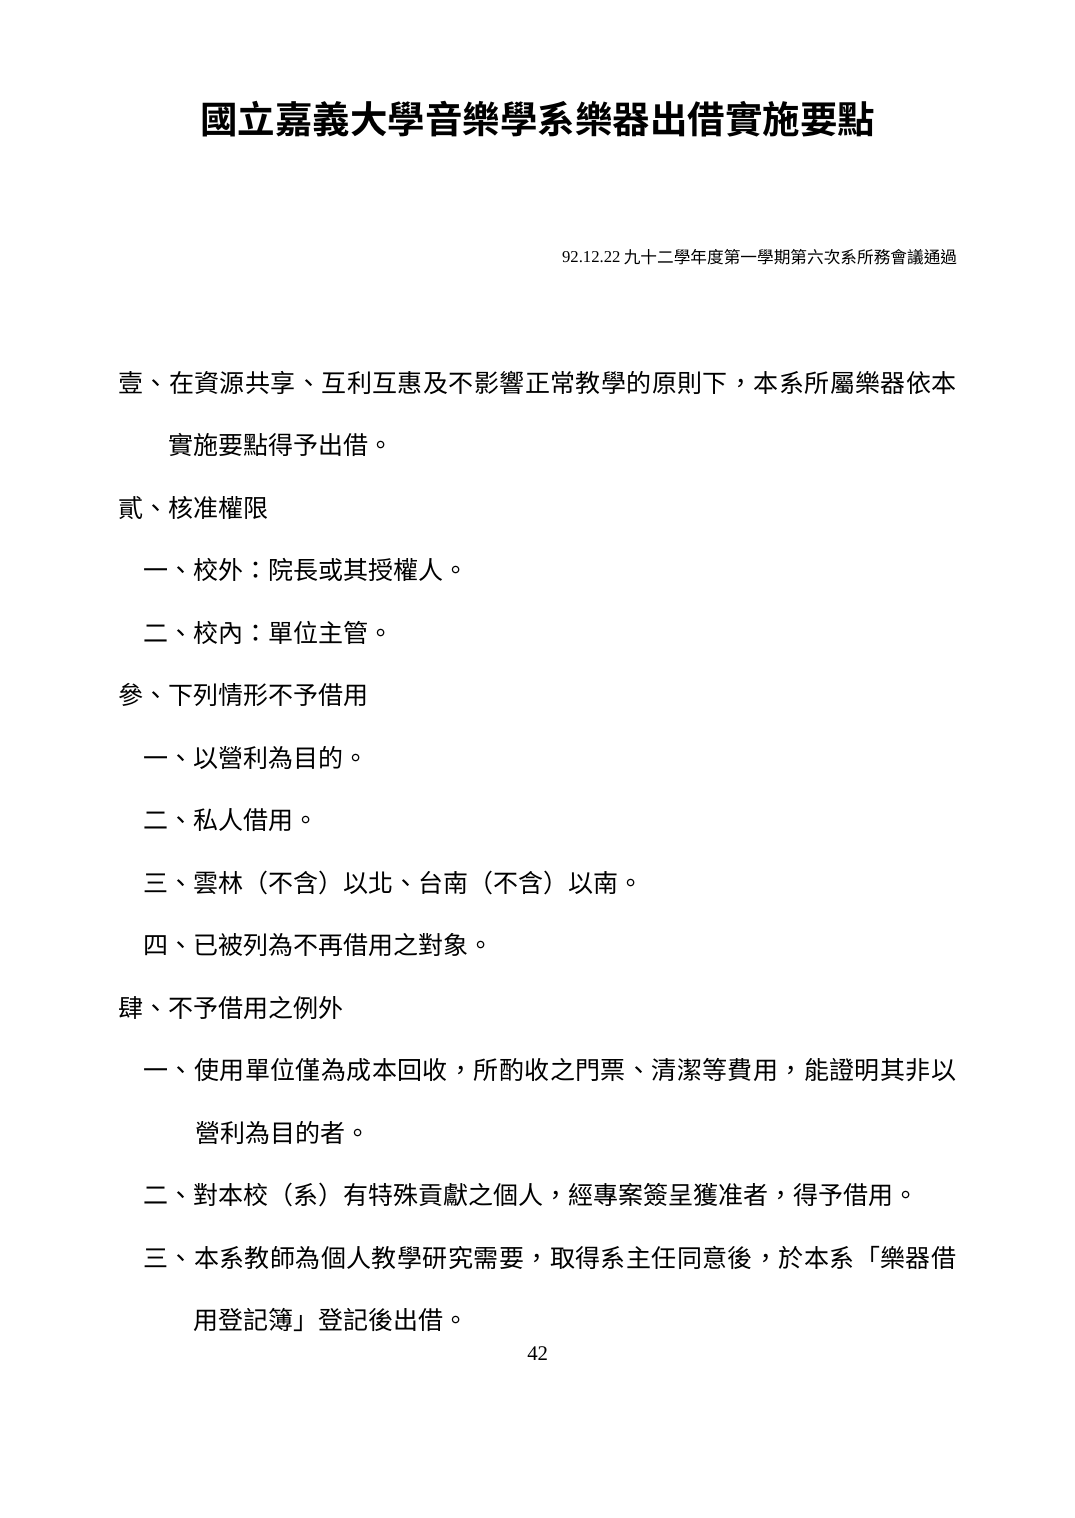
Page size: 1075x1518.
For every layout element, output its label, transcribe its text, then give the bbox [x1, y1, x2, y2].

text 一、使用單位僅為成本回收，所酌收之門票、清潔等費用，能證明其非以營利為目的者。 [143, 1027, 957, 1152]
text 四、已被列為不再借用之對象。 [118, 902, 957, 964]
text 二、校內：單位主管。 [118, 589, 957, 652]
text 92.12.22九十二學年度第一學期第六次系所務會議通過 [118, 214, 957, 277]
text 國立嘉義大學音樂學系樂器出借實施要點 [118, 89, 957, 144]
text 一、以營利為目的。 [118, 714, 957, 777]
text 貳、核准權限 [118, 464, 957, 527]
text 二、私人借用。 [118, 777, 957, 839]
text 參、下列情形不予借用 [118, 652, 957, 714]
text 壹、在資源共享、互利互惠及不影響正常教學的原則下，本系所屬樂器依本實施要點得予出借。 [118, 339, 957, 464]
text 二、對本校（系）有特殊貢獻之個人，經專案簽呈獲准者，得予借用。 [143, 1152, 957, 1214]
text 三、本系教師為個人教學研究需要，取得系主任同意後，於本系「樂器借用登記簿」登記後出借。 [143, 1214, 957, 1339]
text 一、校外：院長或其授權人。 [118, 527, 957, 589]
text 三、雲林（不含）以北、台南（不含）以南。 [118, 839, 957, 902]
text 肆、不予借用之例外 [118, 964, 957, 1027]
